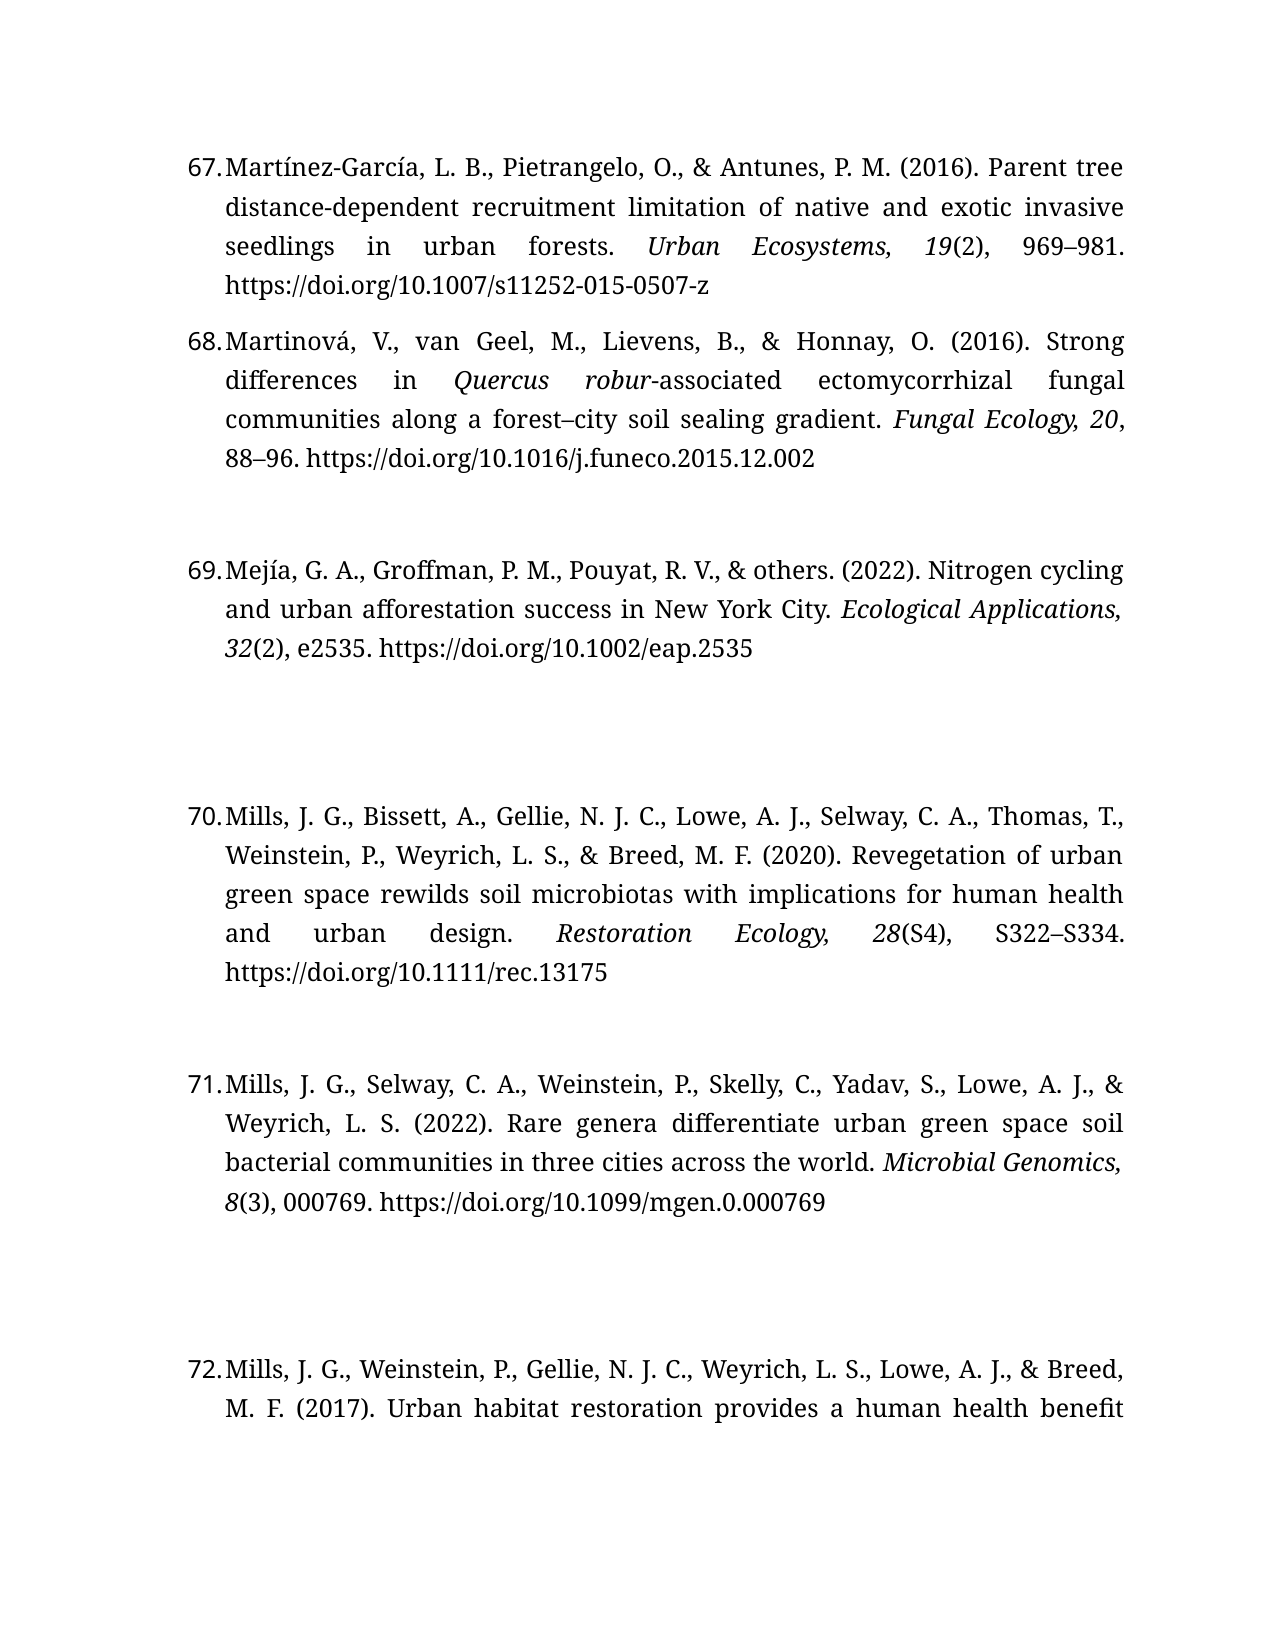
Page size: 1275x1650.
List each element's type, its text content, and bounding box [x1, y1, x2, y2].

list Mills, J. G., Selway, C. A., Weinstein, P., Skelly, C., Yadav, S., Lowe, A. J., & Weyrich, L. S. (2022). Rare genera differentiate urban green space soil bacterial communities in three cities across the world. Microbial Genomics, 8(3), 000769. https://doi.org/10.1099/mgen.0.000769 [187, 1067, 1125, 1218]
list Martinová, V., van Geel, M., Lievens, B., & Honnay, O. (2016). Strong differences in Quercus robur-associated ectomycorrhizal fungal communities along a forest–city soil sealing gradient. Fungal Ecology, 20, 88–96. https://doi.org/10.1016/j.funeco.2015.12.002 [187, 323, 1125, 475]
list Mills, J. G., Weinstein, P., Gellie, N. J. C., Weyrich, L. S., Lowe, A. J., & Breed, M. F. (2017). Urban habitat restoration provides a human health benefit [187, 1352, 1125, 1425]
list Martínez-García, L. B., Pietrangelo, O., & Antunes, P. M. (2016). Parent tree distance-dependent recruitment limitation of native and exotic invasive seedlings in urban forests. Urban Ecosystems, 19(2), 969–981. https://doi.org/10.1007/s11252-015-0507-z [187, 150, 1125, 302]
list Mills, J. G., Bissett, A., Gellie, N. J. C., Lowe, A. J., Selway, C. A., Thomas, T., Weinstein, P., Weyrich, L. S., & Breed, M. F. (2020). Revegetation of urban green space rewilds soil microbiotas with implications for human health and urban design. Restoration Ecology, 28(S4), S322–S334. https://doi.org/10.1111/rec.13175 [187, 798, 1125, 989]
list Mejía, G. A., Groffman, P. M., Pouyat, R. V., & others. (2022). Nitrogen cycling and urban afforestation success in New York City. Ecological Applications, 32(2), e2535. https://doi.org/10.1002/eap.2535 [187, 552, 1125, 665]
